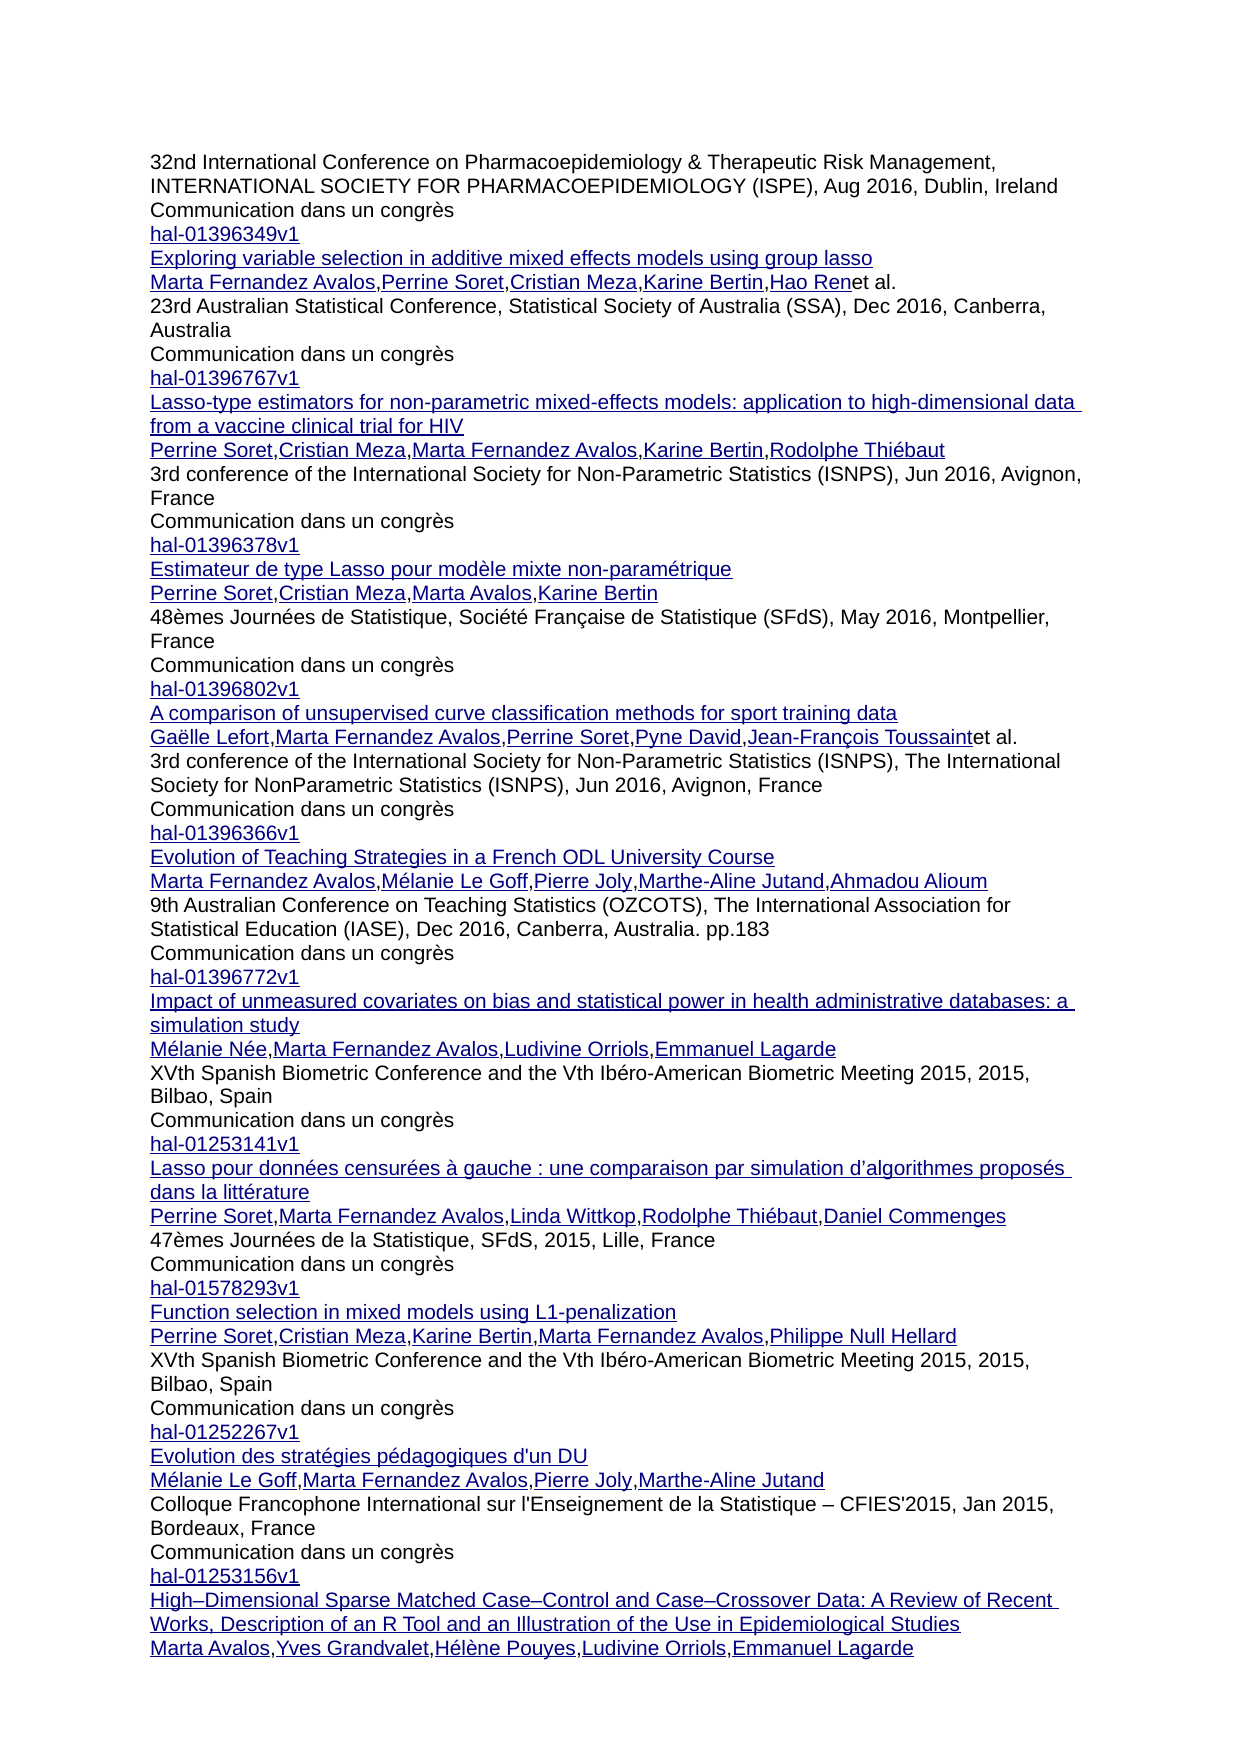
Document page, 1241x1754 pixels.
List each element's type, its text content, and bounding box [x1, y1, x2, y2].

table_cell Evolution of Teaching Strategies in a French ODL University Course Marta Fernandez Avalos,Mélanie Le Goff,Pierre Joly,Marthe-Aline Jutand,Ahmadou Alioum 9th Australian Conference on Teaching Statistics (OZCOTS), The International Association for Statistical Education (IASE), Dec 2016, Canberra, Australia. pp.183 Communication dans un congrès hal-01396772v1 [150, 845, 1090, 988]
table_cell Function selection in mixed models using L1-penalization Perrine Soret,Cristian Meza,Karine Bertin,Marta Fernandez Avalos,Philippe Null Hellard XVth Spanish Biometric Conference and the Vth Ibéro-American Biometric Meeting 2015, 2015, Bilbao, Spain Communication dans un congrès hal-01252267v1 [150, 1300, 1090, 1444]
table_cell Evolution des stratégies pédagogiques d'un DU Mélanie Le Goff,Marta Fernandez Avalos,Pierre Joly,Marthe-Aline Jutand Colloque Francophone International sur l'Enseignement de la Statistique – CFIES'2015, Jan 2015, Bordeaux, France Communication dans un congrès hal-01253156v1 [150, 1444, 1090, 1587]
table_cell A comparison of unsupervised curve classification methods for sport training data Gaëlle Lefort,Marta Fernandez Avalos,Perrine Soret,Pyne David,Jean-François Toussaintet al. 3rd conference of the International Society for Non-Parametric Statistics (ISNPS), The International Society for NonParametric Statistics (ISNPS), Jun 2016, Avignon, France Communication dans un congrès hal-01396366v1 [150, 701, 1090, 845]
table_cell Exploring variable selection in additive mixed effects models using group lasso Marta Fernandez Avalos,Perrine Soret,Cristian Meza,Karine Bertin,Hao Renet al. 23rd Australian Statistical Conference, Statistical Society of Australia (SSA), Dec 2016, Canberra, Australia Communication dans un congrès hal-01396767v1 [150, 246, 1090, 389]
table_cell Estimateur de type Lasso pour modèle mixte non-paramétrique Perrine Soret,Cristian Meza,Marta Avalos,Karine Bertin 48èmes Journées de Statistique, Société Française de Statistique (SFdS), May 2016, Montpellier, France Communication dans un congrès hal-01396802v1 [150, 557, 1090, 701]
table_cell Impact of unmeasured covariates on bias and statistical power in health administrative databases: a simulation study Mélanie Née,Marta Fernandez Avalos,Ludivine Orriols,Emmanuel Lagarde XVth Spanish Biometric Conference and the Vth Ibéro-American Biometric Meeting 2015, 2015, Bilbao, Spain Communication dans un congrès hal-01253141v1 [150, 989, 1090, 1156]
table_cell Lasso-type estimators for non-parametric mixed-effects models: application to high-dimensional data from a vaccine clinical trial for HIV Perrine Soret,Cristian Meza,Marta Fernandez Avalos,Karine Bertin,Rodolphe Thiébaut 3rd conference of the International Society for Non-Parametric Statistics (ISNPS), Jun 2016, Avignon, France Communication dans un congrès hal-01396378v1 [150, 390, 1090, 557]
table_cell 32nd International Conference on Pharmacoepidemiology & Therapeutic Risk Management, INTERNATIONAL SOCIETY FOR PHARMACOEPIDEMIOLOGY (ISPE), Aug 2016, Dublin, Ireland Communication dans un congrès hal-01396349v1 [150, 150, 1090, 246]
table_cell High–Dimensional Sparse Matched Case–Control and Case–Crossover Data: A Review of Recent Works, Description of an R Tool and an Illustration of the Use in Epidemiological Studies Marta Avalos,Yves Grandvalet,Hélène Pouyes,Ludivine Orriols,Emmanuel Lagarde [150, 1588, 1090, 1659]
table_cell Lasso pour données censurées à gauche : une comparaison par simulation d’algorithmes proposés dans la littérature Perrine Soret,Marta Fernandez Avalos,Linda Wittkop,Rodolphe Thiébaut,Daniel Commenges 47èmes Journées de la Statistique, SFdS, 2015, Lille, France Communication dans un congrès hal-01578293v1 [150, 1156, 1090, 1300]
